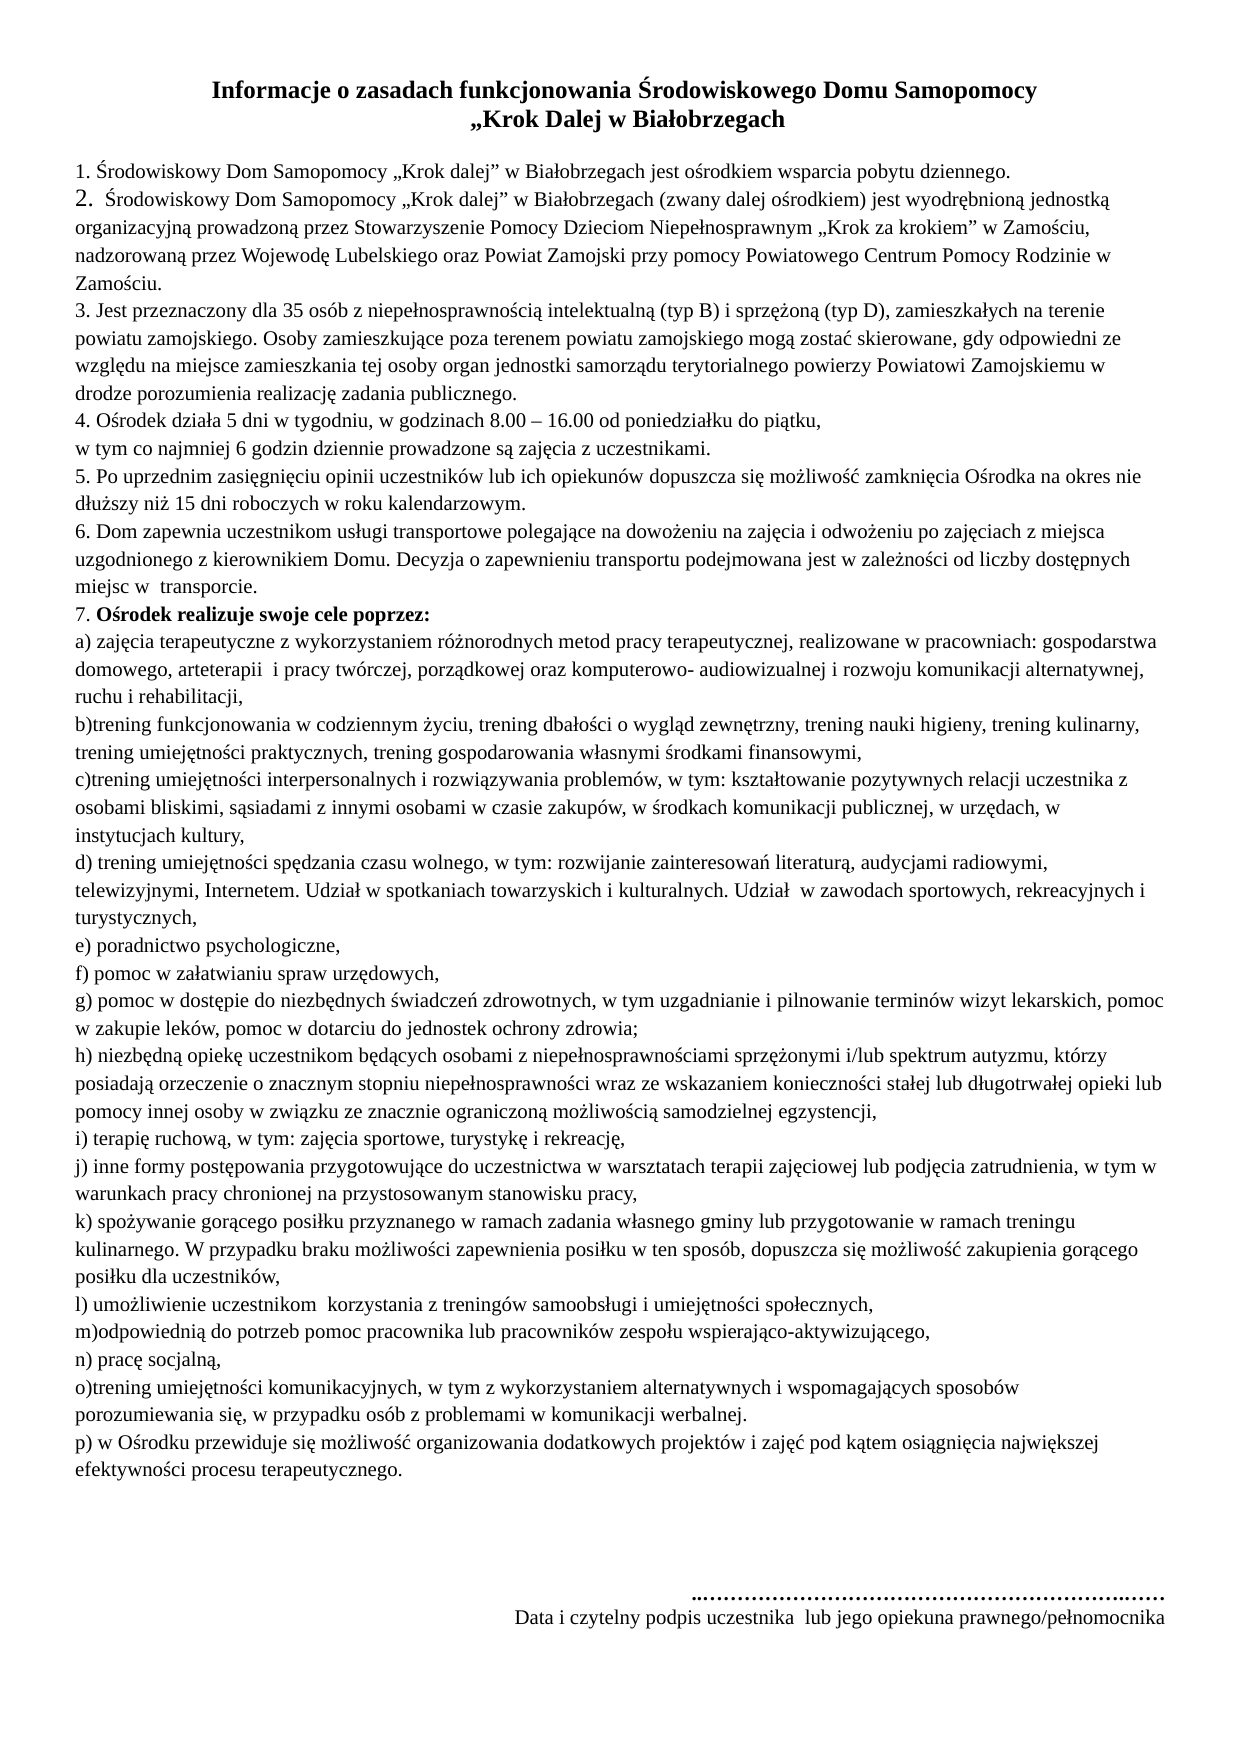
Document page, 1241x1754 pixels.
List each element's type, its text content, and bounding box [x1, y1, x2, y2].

text Informacje o zasadach funkcjonowania Środowiskowego Domu Samopomocy „Krok Dalej w Białobrzegach [90, 75, 1165, 132]
list Środowiskowy Dom Samopomocy „Krok dalej” w Białobrzegach (zwany dalej ośrodkiem) jest wyodrębnioną jednostką organizacyjną prowadzoną przez Stowarzyszenie Pomocy Dzieciom Niepełnosprawnym „Krok za krokiem” w Zamościu, nadzorowaną przez Wojewodę Lubelskiego oraz Powiat Zamojski przy pomocy Powiatowego Centrum Pomocy Rodzinie w Zamościu. 3. Jest przeznaczony dla 35 osób z niepełnosprawnością intelektualną (typ B) i sprzężoną (typ D), zamieszkałych na terenie powiatu zamojskiego. Osoby zamieszkujące poza terenem powiatu zamojskiego mogą zostać skierowane, gdy odpowiedni ze względu na miejsce zamieszkania tej osoby organ jednostki samorządu terytorialnego powierzy Powiatowi Zamojskiemu w drodze porozumienia realizację zadania publicznego. 4. Ośrodek działa 5 dni w tygodniu, w godzinach 8.00 – 16.00 od poniedziałku do piątku, w tym co najmniej 6 godzin dziennie prowadzone są zajęcia z uczestnikami. 5. Po uprzednim zasięgnięciu opinii uczestników lub ich opiekunów dopuszcza się możliwość zamknięcia Ośrodka na okres nie dłuższy niż 15 dni roboczych w roku kalendarzowym. 6. Dom zapewnia uczestnikom usługi transportowe polegające na dowożeniu na zajęcia i odwożeniu po zajęciach z miejsca uzgodnionego z kierownikiem Domu. Decyzja o zapewnieniu transportu podejmowana jest w zależności od liczby dostępnych miejsc w transporcie. 7. Ośrodek realizuje swoje cele poprzez: a) zajęcia terapeutyczne z wykorzystaniem różnorodnych metod pracy terapeutycznej, realizowane w pracowniach: gospodarstwa domowego, arteterapii i pracy twórczej, porządkowej oraz komputerowo- audiowizualnej i rozwoju komunikacji alternatywnej, ruchu i rehabilitacji, b)trening funkcjonowania w codziennym życiu, trening dbałości o wygląd zewnętrzny, trening nauki higieny, trening kulinarny, trening umiejętności praktycznych, trening gospodarowania własnymi środkami finansowymi, c)trening umiejętności interpersonalnych i rozwiązywania problemów, w tym: kształtowanie pozytywnych relacji uczestnika z osobami bliskimi, sąsiadami z innymi osobami w czasie zakupów, w środkach komunikacji publicznej, w urzędach, w instytucjach kultury, d) trening umiejętności spędzania czasu wolnego, w tym: rozwijanie zainteresowań literaturą, audycjami radiowymi, telewizyjnymi, Internetem. Udział w spotkaniach towarzyskich i kulturalnych. Udział w zawodach sportowych, rekreacyjnych i turystycznych, e) poradnictwo psychologiczne, f) pomoc w załatwianiu spraw urzędowych, g) pomoc w dostępie do niezbędnych świadczeń zdrowotnych, w tym uzgadnianie i pilnowanie terminów wizyt lekarskich, pomoc w zakupie leków, pomoc w dotarciu do jednostek ochrony zdrowia; h) niezbędną opiekę uczestnikom będących osobami z niepełnosprawnościami sprzężonymi i/lub spektrum autyzmu, którzy posiadają orzeczenie o znacznym stopniu niepełnosprawności wraz ze wskazaniem konieczności stałej lub długotrwałej opieki lub pomocy innej osoby w związku ze znacznie ograniczoną możliwością samodzielnej egzystencji, i) terapię ruchową, w tym: zajęcia sportowe, turystykę i rekreację, j) inne formy postępowania przygotowujące do uczestnictwa w warsztatach terapii zajęciowej lub podjęcia zatrudnienia, w tym w warunkach pracy chronionej na przystosowanym stanowisku pracy, k) spożywanie gorącego posiłku przyznanego w ramach zadania własnego gminy lub przygotowanie w ramach treningu kulinarnego. W przypadku braku możliwości zapewnienia posiłku w ten sposób, dopuszcza się możliwość zakupienia gorącego posiłku dla uczestników, l) umożliwienie uczestnikom korzystania z treningów samoobsługi i umiejętności społecznych, m)odpowiednią do potrzeb pomoc pracownika lub pracowników zespołu wspierająco-aktywizującego, n) pracę socjalną, [75, 183, 1165, 1371]
text ..…………………………………………………….…… [75, 1581, 1165, 1605]
text Data i czytelny podpis uczestnika lub jego opiekuna prawnego/pełnomocnika [75, 1605, 1165, 1629]
text 1. Środowiskowy Dom Samopomocy „Krok dalej” w Białobrzegach jest ośrodkiem wsparcia pobytu dziennego. [75, 159, 1165, 183]
text o)trening umiejętności komunikacyjnych, w tym z wykorzystaniem alternatywnych i wspomagających sposobów porozumiewania się, w przypadku osób z problemami w komunikacji werbalnej. p) w Ośrodku przewiduje się możliwość organizowania dodatkowych projektów i zajęć pod kątem osiągnięcia największej efektywności procesu terapeutycznego. [75, 1374, 1158, 1481]
